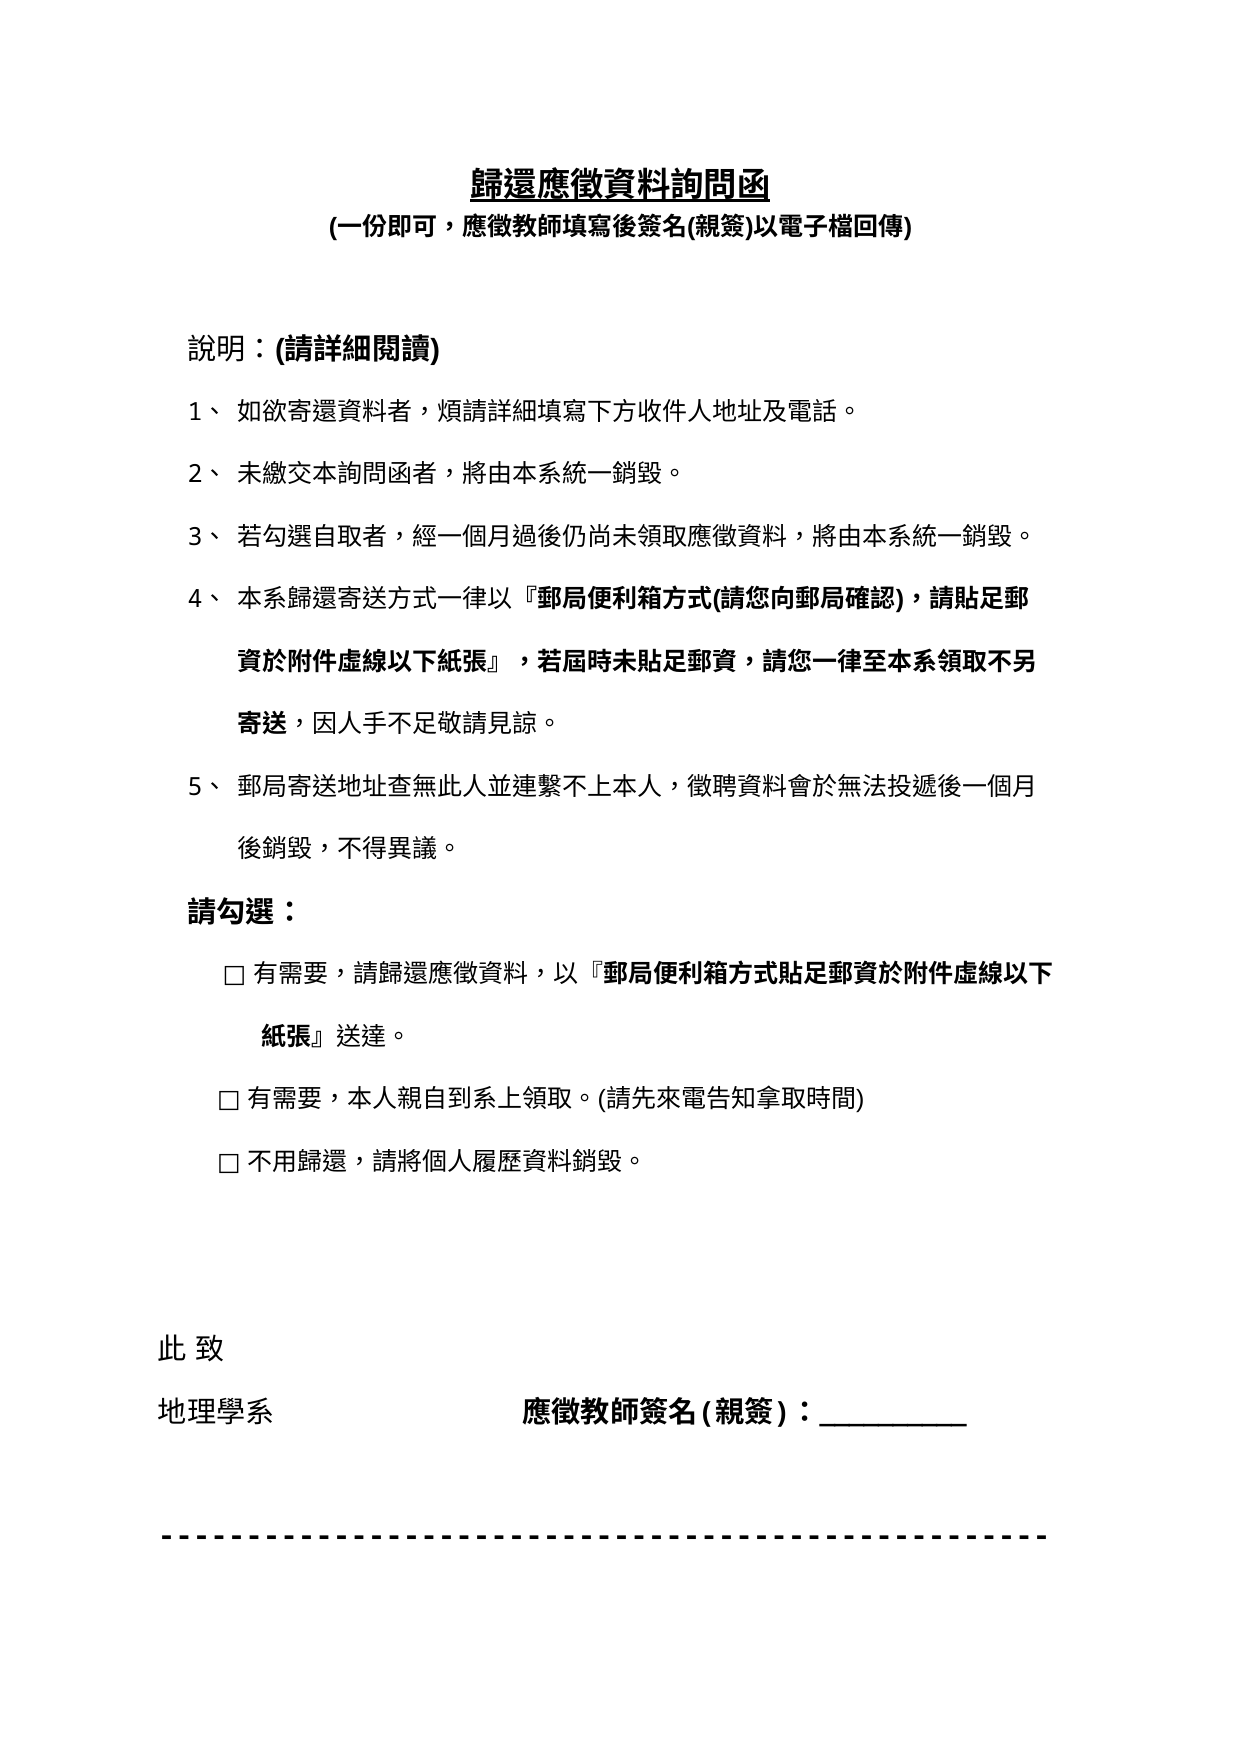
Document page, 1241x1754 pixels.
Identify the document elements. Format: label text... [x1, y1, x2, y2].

text □ 不用歸還，請將個人履歷資料銷毀。 [217, 1118, 1053, 1180]
text 說明：(請詳細閱讀) [187, 305, 1053, 368]
list 郵局寄送地址查無此人並連繫不上本人，徵聘資料會於無法投遞後一個月後銷毀，不得異議。 [187, 743, 1053, 868]
text ------------------------------------------------------------- [158, 1493, 1053, 1555]
text (一份即可，應徵教師填寫後簽名(親簽)以電子檔回傳) [187, 206, 1053, 243]
text 歸還應徵資料詢問函 [187, 158, 1053, 206]
text □ 有需要，請歸還應徵資料，以『郵局便利箱方式貼足郵資於附件虛線以下紙張』送達。 [222, 930, 1053, 1055]
list 若勾選自取者，經一個月過後仍尚未領取應徵資料，將由本系統一銷毀。 [187, 493, 1053, 555]
text 請勾選： [187, 868, 1053, 930]
text 地理學系 應徵教師簽名(親簽)： [158, 1368, 1053, 1430]
list 如欲寄還資料者，煩請詳細填寫下方收件人地址及電話。 [187, 368, 1053, 430]
list 未繳交本詢問函者，將由本系統一銷毀。 [187, 430, 1053, 493]
text 此 致 [158, 1305, 1053, 1368]
list 本系歸還寄送方式一律以『郵局便利箱方式(請您向郵局確認)，請貼足郵資於附件虛線以下紙張』，若屆時未貼足郵資，請您一律至本系領取不另寄送，因人手不足敬請見諒。 [187, 555, 1053, 743]
text □ 有需要，本人親自到系上領取。(請先來電告知拿取時間) [187, 1055, 1053, 1118]
